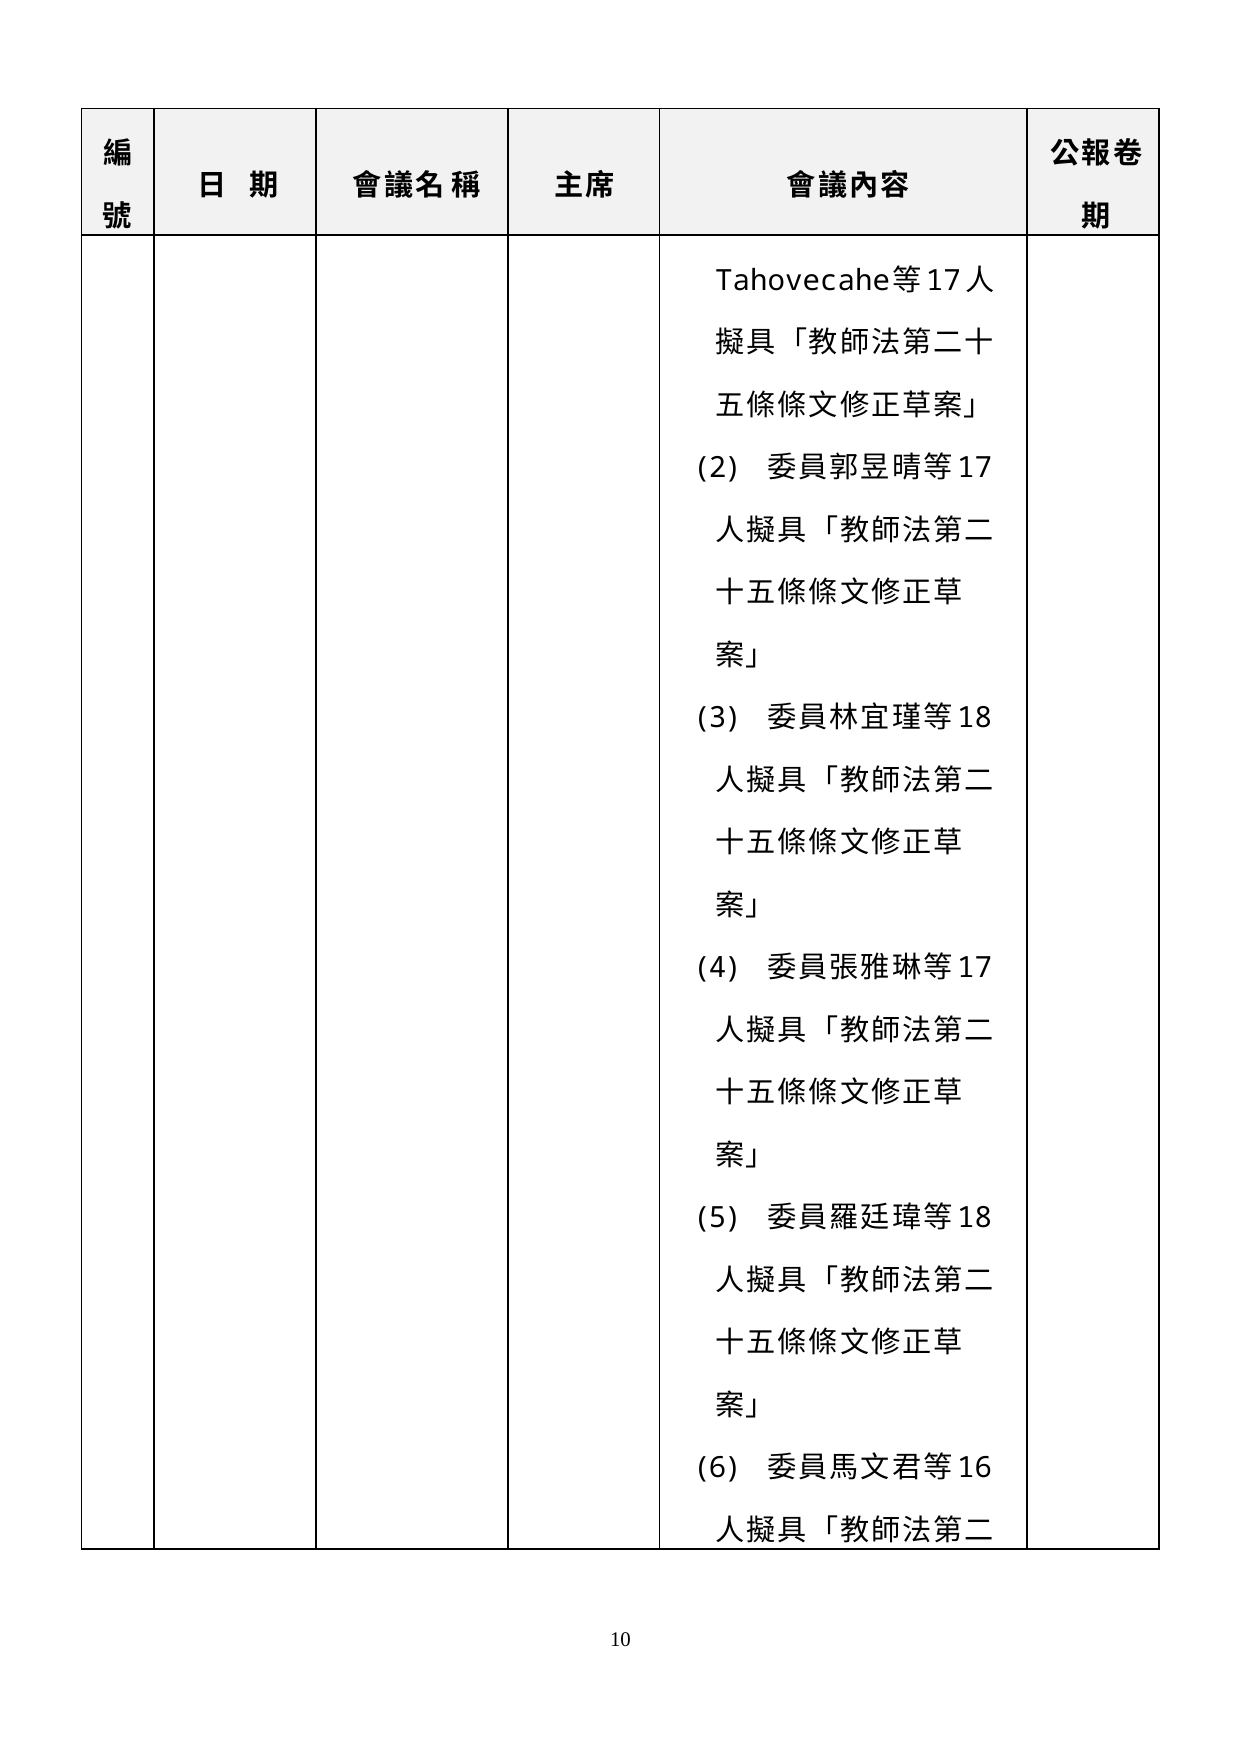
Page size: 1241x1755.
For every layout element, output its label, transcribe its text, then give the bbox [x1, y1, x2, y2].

table_header 日 期 [155, 109, 315, 234]
table_cell [509, 236, 659, 1548]
table_header 會議名稱 [317, 109, 507, 234]
table_header 會議內容 [660, 109, 1026, 234]
table_cell [317, 236, 507, 1548]
table_header 公報卷期 [1028, 109, 1158, 234]
table_cell [82, 236, 153, 1548]
table_header 主席 [509, 109, 659, 234]
table_cell [155, 236, 315, 1548]
table_header 編 號 [82, 109, 153, 234]
table_cell [1028, 236, 1158, 1548]
table_cell 教育部部長鄭英耀列席報告業務概況，並備質詢。 審查： 委員伍麗華Saidhai‧Tahovecahe等17人擬具「教師法第二十五條條文修正草案」 委員郭昱晴等17人擬具「教師法第二十五條條文修正草案」 委員林宜瑾等18人擬具「教師法第二十五條條文修正草案」 委員張雅琳等17人擬具「教師法第二十五條條文修正草案」 委員羅廷瑋等18人擬具「教師法第二十五條條文修正草案」 委員馬文君等16人擬具「教師法第二十五條條文修正草案」 委員林倩綺等22人擬具「教師法第二十五條條文修正草案」 委員柯志恩等18人擬具「教師法第二十五條條文修正草案」 委員萬美玲等19人擬具「教師法第二十五條條文修正草案」 委員葛如鈞等18人擬具「教師法第二十五條條文修正草案」 委員葉元之等18人擬具「教師法第二十五條條文修正草案」 委員羅智強等19人擬具「教師法第二十五條條文修正草案」 委員徐巧芯等21人擬具「教師法第二十五條條文修正草案」 台灣民眾黨黨團擬具「教師法第二十五條及第五十三條條文修正草案」 【第二(十一)案如經院會復議，則不予審查；第二(十二)至(十四)案如未經各黨團簽署不復議同意書，則不予審查】 [660, 236, 1026, 1548]
